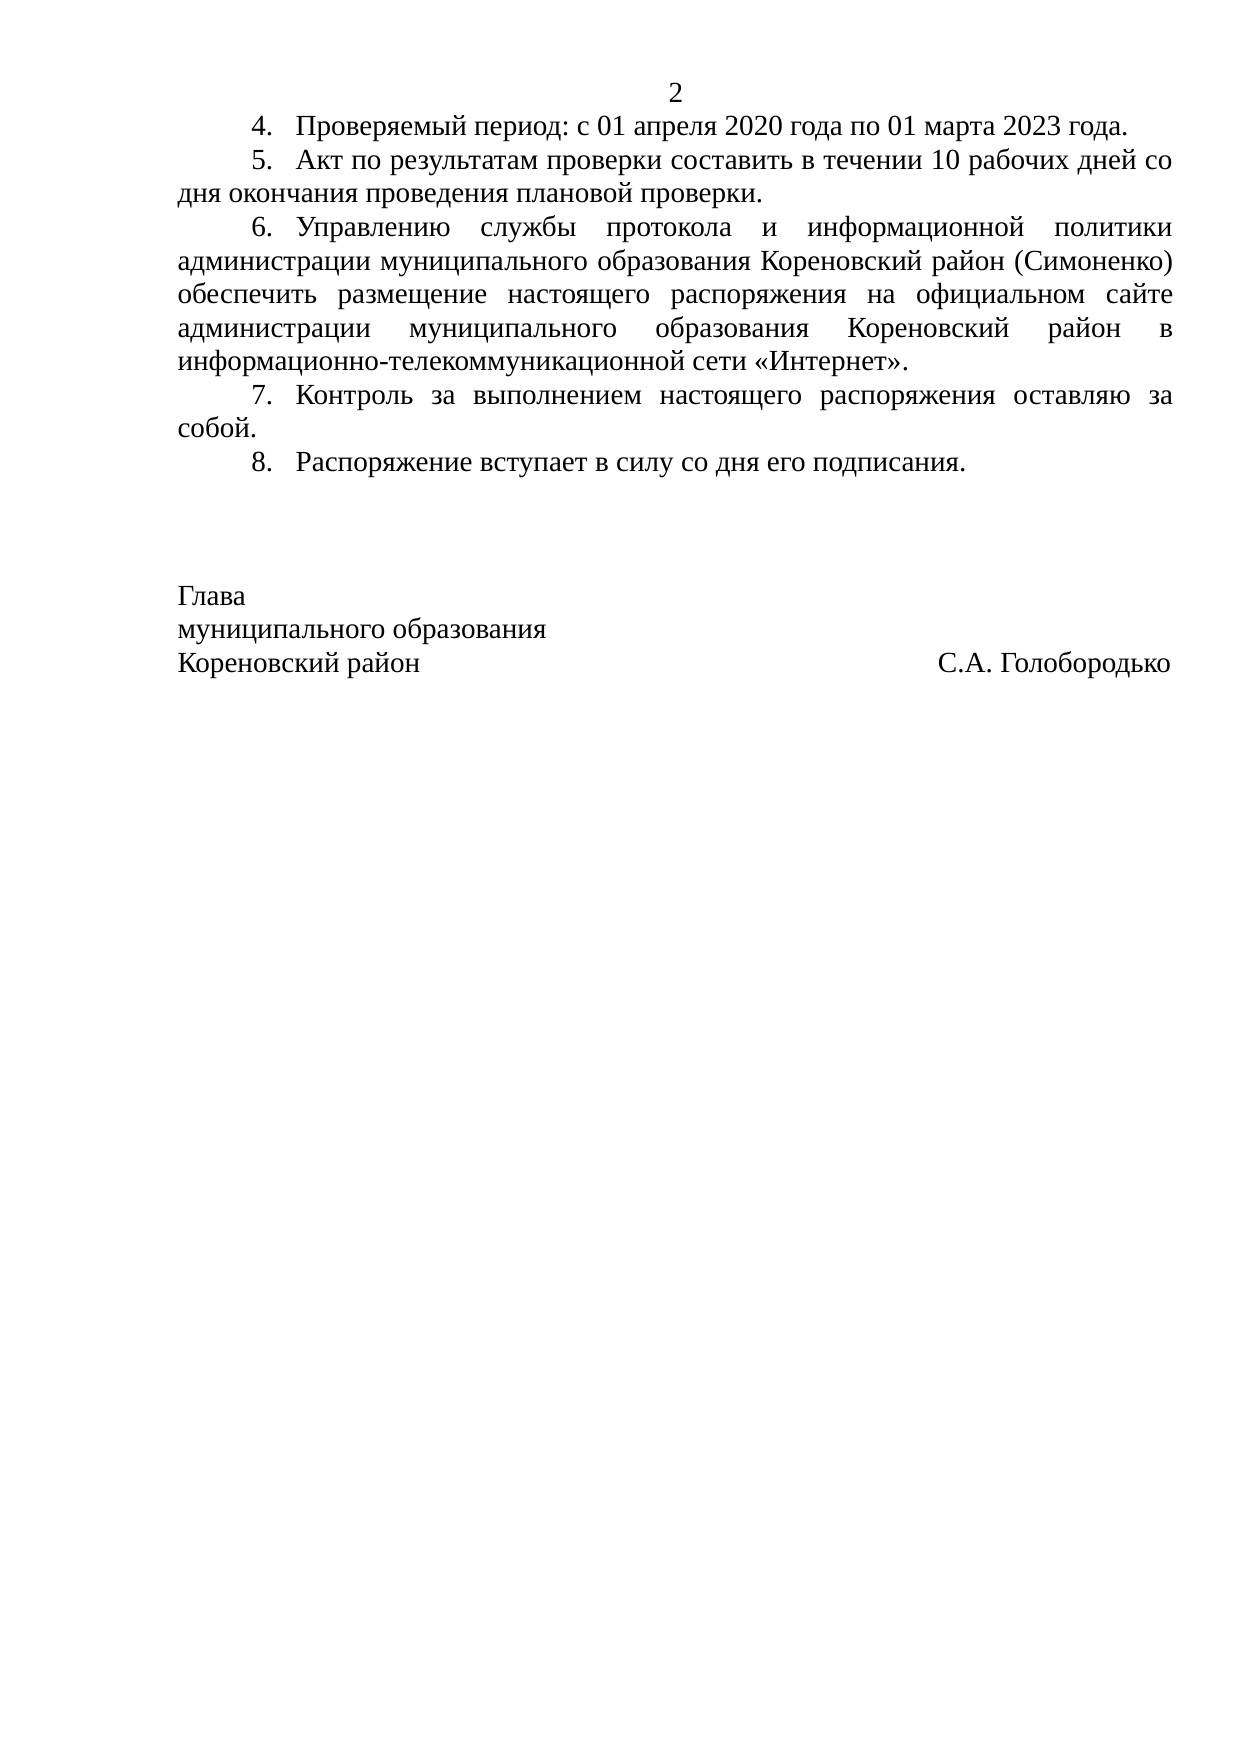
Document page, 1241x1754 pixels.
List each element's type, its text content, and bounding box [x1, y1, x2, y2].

text 4. Проверяемый период: с 01 апреля 2020 года по 01 марта 2023 года. [177, 108, 1174, 142]
text 6. Управлению службы протокола и информационной политики администрации муниципального образования Кореновский район (Симоненко) обеспечить размещение настоящего распоряжения на официальном сайте администрации муниципального образования Кореновский район в информационно-телекоммуникационной сети «Интернет». [177, 209, 1174, 377]
text 8. Распоряжение вступает в силу со дня его подписания. [177, 444, 1174, 477]
text 5. Акт по результатам проверки составить в течении 10 рабочих дней со дня окончания проведения плановой проверки. [177, 142, 1174, 209]
text муниципального образования [177, 612, 1174, 645]
text 7. Контроль за выполнением настоящего распоряжения оставляю за собой. [177, 377, 1174, 444]
text Глава [177, 578, 1174, 612]
text Кореновский район С.А. Голобородько [177, 645, 1174, 679]
